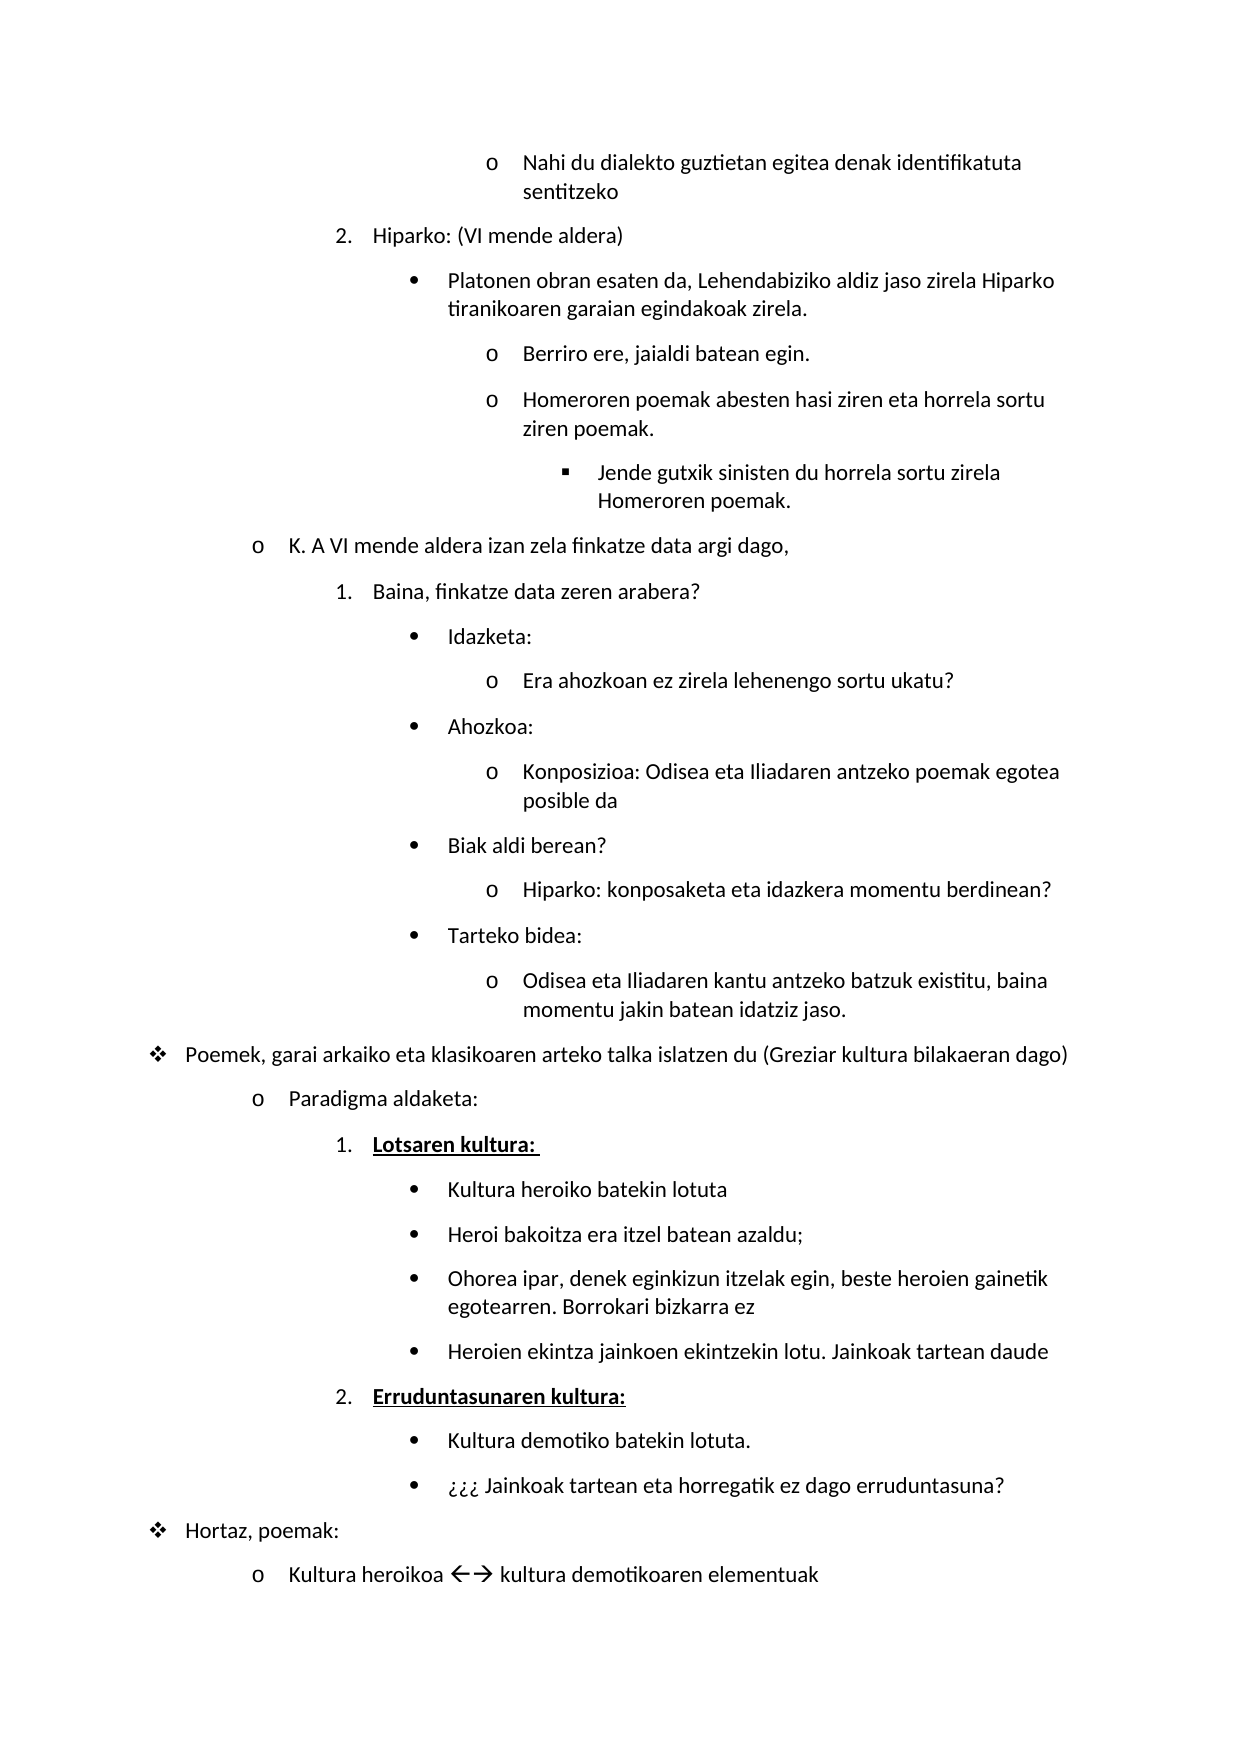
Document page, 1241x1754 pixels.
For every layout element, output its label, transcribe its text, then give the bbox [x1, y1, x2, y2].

list K. A VI mende aldera izan zela finkatze data argi dago, [251, 531, 1093, 560]
list ¿¿¿ Jainkoak tartean eta horregatik ez dago erruduntasuna? [410, 1471, 1093, 1499]
list Nahi du dialekto guztietan egitea denak identifikatuta sentitzeko [485, 148, 1093, 205]
list Kultura heroikoa  kultura demotikoaren elementuak [251, 1561, 1093, 1590]
list Kultura demotiko batekin lotuta. [410, 1427, 1093, 1454]
list Platonen obran esaten da, Lehendabiziko aldiz jaso zirela Hiparko tiranikoaren garaian egindakoak zirela. [410, 266, 1093, 322]
list Hiparko: konposaketa eta idazkera momentu berdinean? [485, 876, 1093, 905]
list Poemek, garai arkaiko eta klasikoaren arteko talka islatzen du (Greziar kultura bilakaeran dago) [148, 1040, 1093, 1068]
list Hiparko: (VI mende aldera) [335, 221, 1093, 249]
list Ohorea ipar, denek eginkizun itzelak egin, beste heroien gainetik egotearren. Borrokari bizkarra ez [410, 1264, 1093, 1321]
list Paradigma aldaketa: [251, 1084, 1093, 1114]
list Heroi bakoitza era itzel batean azaldu; [410, 1220, 1093, 1248]
list Idazketa: [410, 622, 1093, 650]
list Kultura heroiko batekin lotuta [410, 1175, 1093, 1203]
list Homeroren poemak abesten hasi ziren eta horrela sortu ziren poemak. [485, 385, 1093, 442]
list Berriro ere, jaialdi batean egin. [485, 339, 1093, 368]
list Erruduntasunaren kultura: [335, 1382, 1093, 1410]
list Ahozkoa: [410, 712, 1093, 740]
list Hortaz, poemak: [148, 1516, 1093, 1544]
list Tarteko bidea: [410, 921, 1093, 949]
list Baina, finkatze data zeren arabera? [335, 577, 1093, 605]
list Biak aldi berean? [410, 831, 1093, 859]
list Heroien ekintza jainkoen ekintzekin lotu. Jainkoak tartean daude [410, 1337, 1093, 1365]
list Era ahozkoan ez zirela lehenengo sortu ukatu? [485, 666, 1093, 696]
list Odisea eta Iliadaren kantu antzeko batzuk existitu, baina momentu jakin batean idatziz jaso. [485, 966, 1093, 1023]
list Lotsaren kultura: [335, 1130, 1093, 1158]
list Jende gutxik sinisten du horrela sortu zirela Homeroren poemak. [560, 458, 1093, 514]
list Konposizioa: Odisea eta Iliadaren antzeko poemak egotea posible da [485, 757, 1093, 814]
